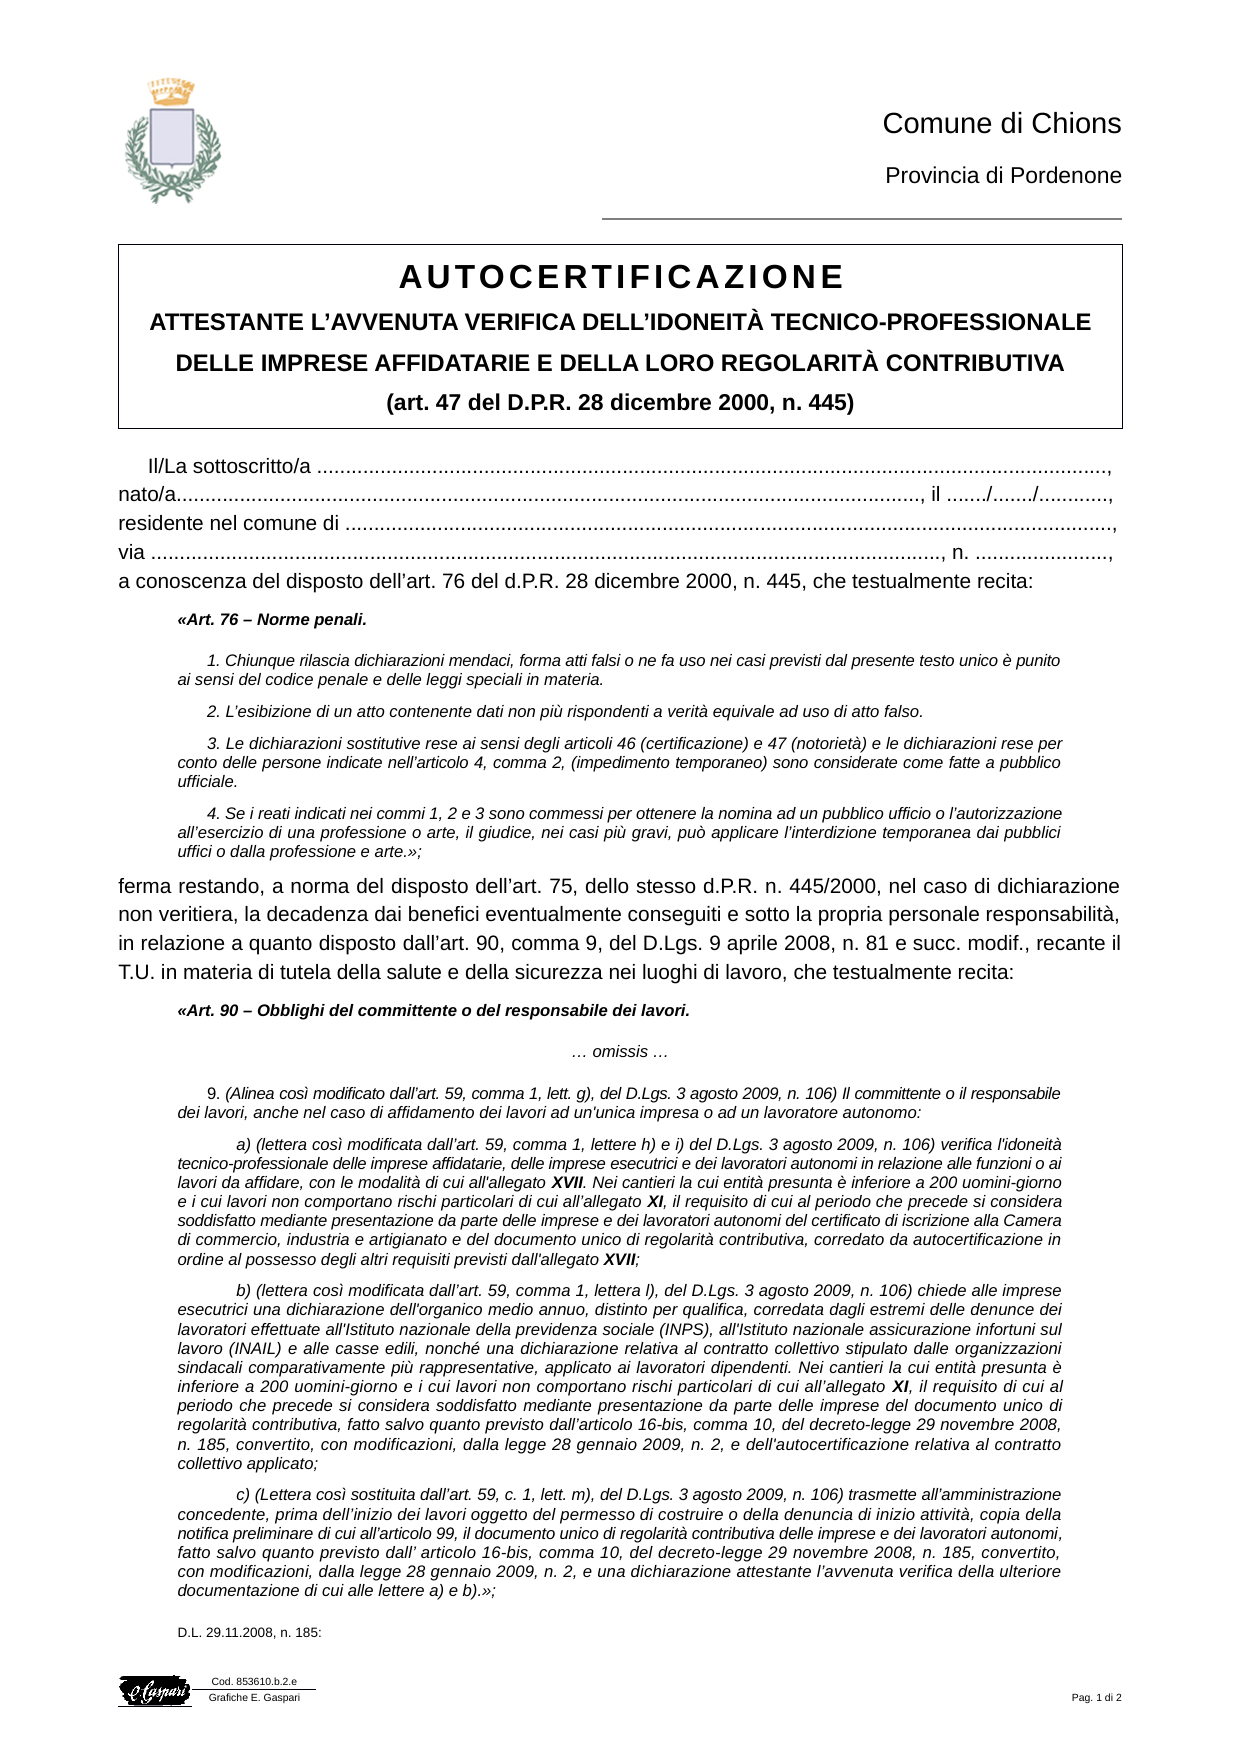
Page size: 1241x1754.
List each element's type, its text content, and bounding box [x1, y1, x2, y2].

text Il/La sottoscritto/a ........................................................................................................................................., nato/a................................................................................................................................., il ......./......./............, residente nel comune di ....................................................................................................................................., via ........................................................................................................................................., n. ......................., a conoscenza del disposto dell’art. 76 del d.P.R. 28 dicembre 2000, n. 445, che testualmente recita: [118, 453, 1122, 592]
text a) (lettera così modificata dall’art. 59, comma 1, lettere h) e i) del D.Lgs. 3 agosto 2009, n. 106) verifica l'idoneità tecnico-professionale delle imprese affidatarie, delle imprese esecutrici e dei lavoratori autonomi in relazione alle funzioni o ai lavori da affidare, con le modalità di cui all'allegato XVII. Nei cantieri la cui entità presunta è inferiore a 200 uomini-giorno e i cui lavori non comportano rischi particolari di cui all’allegato XI, il requisito di cui al periodo che precede si considera soddisfatto mediante presentazione da parte delle imprese e dei lavoratori autonomi del certificato di iscrizione alla Camera di commercio, industria e artigianato e del documento unico di regolarità contributiva, corredato da autocertificazione in ordine al possesso degli altri requisiti previsti dall'allegato XVII; [177, 1134, 1063, 1268]
text Provincia di Pordenone [118, 162, 1122, 188]
text Nell'elenco degli allegati [118, 204, 602, 227]
text c) (Lettera così sostituita dall’art. 59, c. 1, lett. m), del D.Lgs. 3 agosto 2009, n. 106) trasmette all’amministrazione concedente, prima dell’inizio dei lavori oggetto del permesso di costruire o della denuncia di inizio attività, copia della notifica preliminare di cui all’articolo 99, il documento unico di regolarità contributiva delle imprese e dei lavoratori autonomi, fatto salvo quanto previsto dall’ articolo 16-bis, comma 10, del decreto-legge 29 novembre 2008, n. 185, convertito, con modificazioni, dalla legge 28 gennaio 2009, n. 2, e una dichiarazione attestante l’avvenuta verifica della ulteriore documentazione di cui alle lettere a) e b).»; [177, 1485, 1063, 1600]
text Comune di Chions [118, 106, 1122, 140]
picture [122, 188, 224, 204]
text 9. (Alinea così modificato dall’art. 59, comma 1, lett. g), del D.Lgs. 3 agosto 2009, n. 106) Il committente o il responsabile dei lavori, anche nel caso di affidamento dei lavori ad un'unica impresa o ad un lavoratore autonomo: [177, 1083, 1063, 1122]
text 2. L’esibizione di un atto contenente dati non più rispondenti a verità equivale ad uso di atto falso. [177, 702, 1063, 721]
text b) (lettera così modificata dall’art. 59, comma 1, lettera l), del D.Lgs. 3 agosto 2009, n. 106) chiede alle imprese esecutrici una dichiarazione dell'organico medio annuo, distinto per qualifica, corredata dagli estremi delle denunce dei lavoratori effettuate all'Istituto nazionale della previdenza sociale (INPS), all'Istituto nazionale assicurazione infortuni sul lavoro (INAIL) e alle casse edili, nonché una dichiarazione relativa al contratto collettivo stipulato dalle organizzazioni sindacali comparativamente più rappresentative, applicato ai lavoratori dipendenti. Nei cantieri la cui entità presunta è inferiore a 200 uomini-giorno e i cui lavori non comportano rischi particolari di cui all’allegato XI, il requisito di cui al periodo che precede si considera soddisfatto mediante presentazione da parte delle imprese del documento unico di regolarità contributiva, fatto salvo quanto previsto dall’articolo 16-bis, comma 10, del decreto-legge 29 novembre 2008, n. 185, convertito, con modificazioni, dalla legge 28 gennaio 2009, n. 2, e dell'autocertificazione relativa al contratto collettivo applicato; [177, 1281, 1063, 1473]
text «Art. 76 – Norme penali. [177, 610, 1063, 629]
text 3. Le dichiarazioni sostitutive rese ai sensi degli articoli 46 (certificazione) e 47 (notorietà) e le dichiarazioni rese per conto delle persone indicate nell’articolo 4, comma 2, (impedimento temporaneo) sono considerate come fatte a pubblico ufficiale. [177, 733, 1063, 791]
text «Art. 90 – Obblighi del committente o del responsabile dei lavori. [177, 1001, 1063, 1020]
text D.L. 29.11.2008, n. 185: [177, 1625, 1122, 1641]
picture [122, 75, 224, 106]
subtitle … omissis … [177, 1042, 1063, 1061]
text ferma restando, a norma del disposto dell’art. 75, dello stesso d.P.R. n. 445/2000, nel caso di dichiarazione non veritiera, la decadenza dai benefici eventualmente conseguiti e sotto la propria personale responsabilità, in relazione a quanto disposto dall’art. 90, comma 9, del D.Lgs. 9 aprile 2008, n. 81 e succ. modif., recante il T.U. in materia di tutela della salute e della sicurezza nei luoghi di lavoro, che testualmente recita: [118, 873, 1122, 984]
picture [122, 140, 224, 162]
picture [118, 1674, 191, 1706]
text 4. Se i reati indicati nei commi 1, 2 e 3 sono commessi per ottenere la nomina ad un pubblico ufficio o l’autorizzazione all’esercizio di una professione o arte, il giudice, nei casi più gravi, può applicare l’interdizione temporanea dai pubblici uffici o dalla professione e arte.»; [177, 803, 1063, 861]
table_header AUTOCERTIFICAZIONE ATTESTANTE L’AVVENUTA VERIFICA DELL’IDONEITÀ TECNICO-PROFESSIONALE DELLE IMPRESE AFFIDATARIE E DELLA LORO REGOLARITÀ CONTRIBUTIVA (art. 47 del D.P.R. 28 dicembre 2000, n. 445) [119, 245, 1122, 427]
text 1. Chiunque rilascia dichiarazioni mendaci, forma atti falsi o ne fa uso nei casi previsti dal presente testo unico è punito ai sensi del codice penale e delle leggi speciali in materia. [177, 651, 1063, 689]
